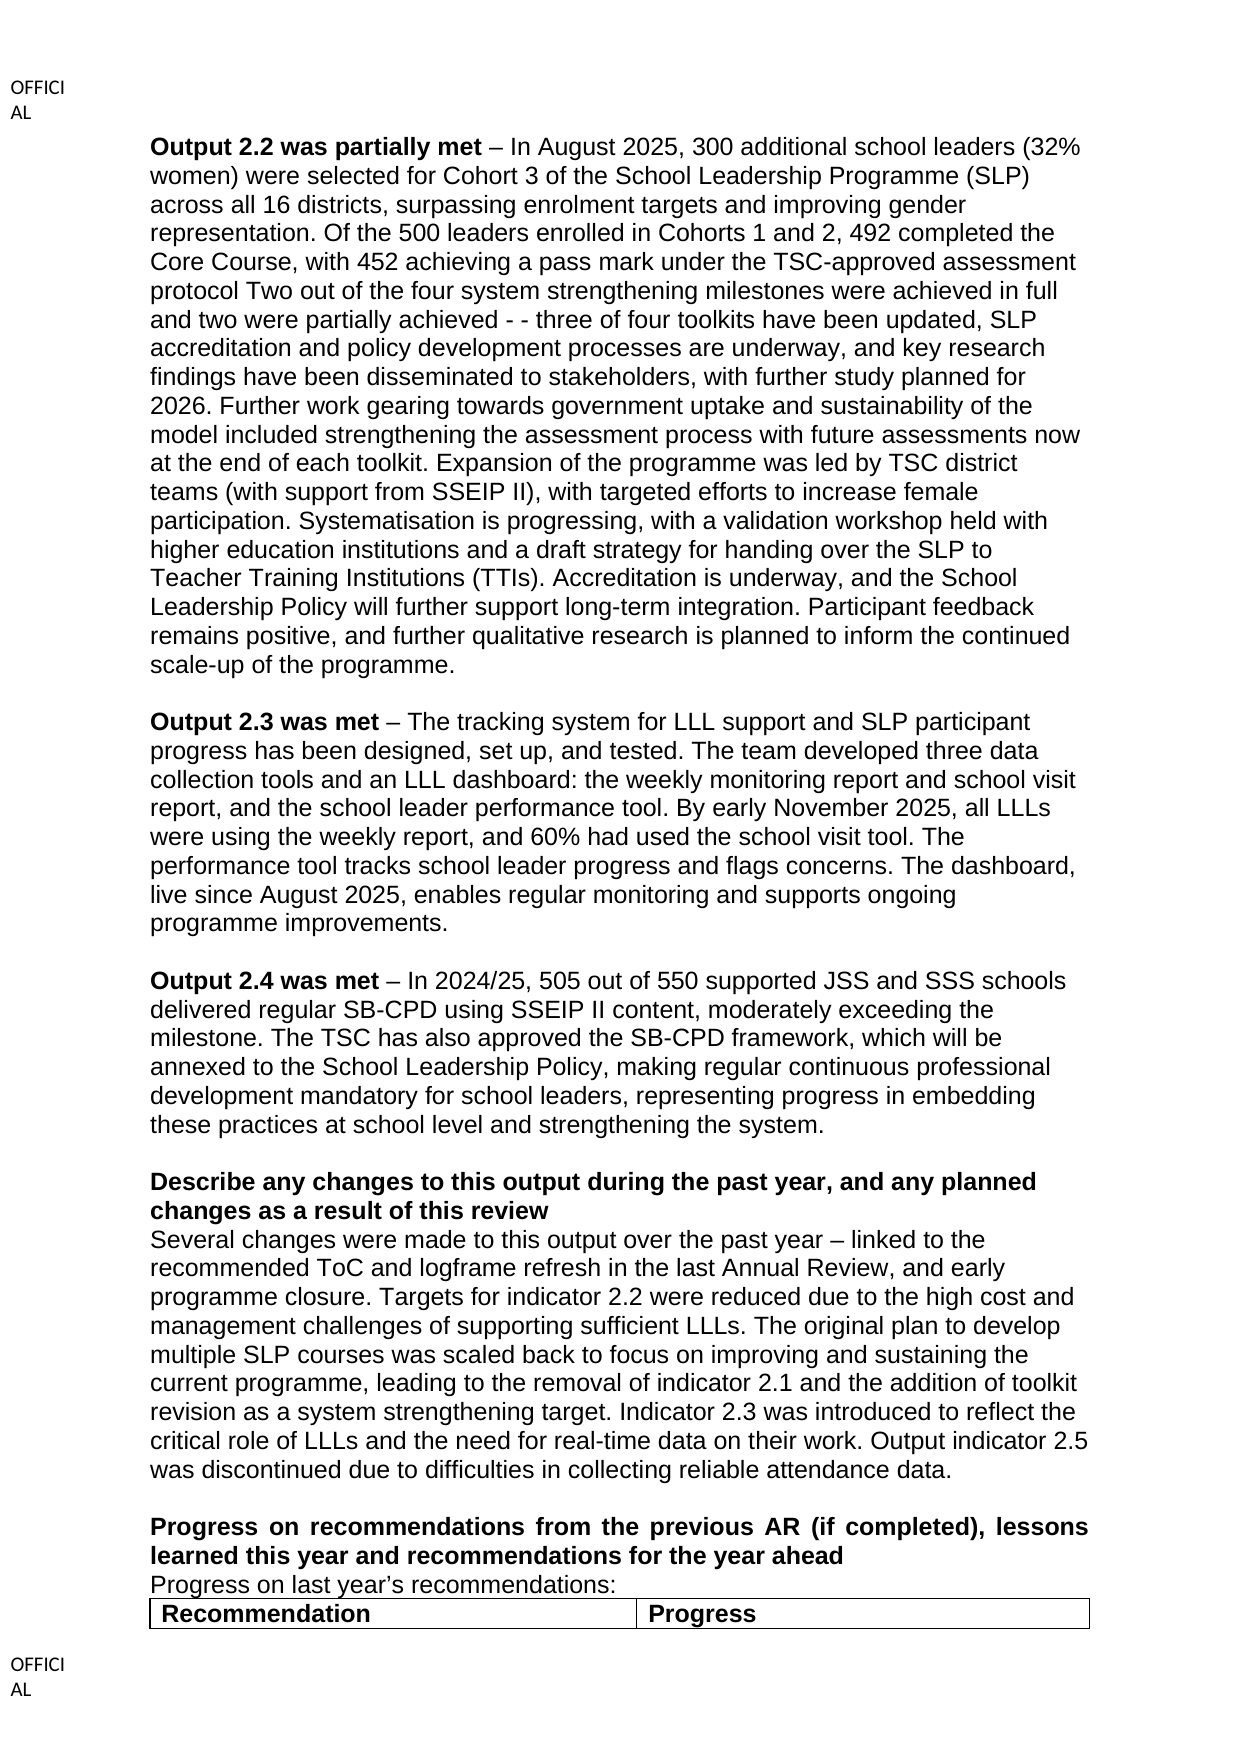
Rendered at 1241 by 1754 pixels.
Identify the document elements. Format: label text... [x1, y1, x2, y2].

text Progress on last year’s recommendations: [150, 1569, 1090, 1598]
text Describe any changes to this output during the past year, and any planned changes as a result of this review [150, 1167, 1090, 1224]
table_header Progress [637, 1599, 1089, 1628]
text Output 2.3 was met – The tracking system for LLL support and SLP participant progress has been designed, set up, and tested. The team developed three data collection tools and an LLL dashboard: the weekly monitoring report and school visit report, and the school leader performance tool. By early November 2025, all LLLs were using the weekly report, and 60% had used the school visit tool. The performance tool tracks school leader progress and flags concerns. The dashboard, live since August 2025, enables regular monitoring and supports ongoing programme improvements. [150, 707, 1090, 937]
text Several changes were made to this output over the past year – linked to the recommended ToC and logframe refresh in the last Annual Review, and early programme closure. Targets for indicator 2.2 were reduced due to the high cost and management challenges of supporting sufficient LLLs. The original plan to develop multiple SLP courses was scaled back to focus on improving and sustaining the current programme, leading to the removal of indicator 2.1 and the addition of toolkit revision as a system strengthening target. Indicator 2.3 was introduced to reflect the critical role of LLLs and the need for real-time data on their work. Output indicator 2.5 was discontinued due to difficulties in collecting reliable attendance data. [150, 1224, 1090, 1483]
text Progress on recommendations from the previous AR (if completed), lessons learned this year and recommendations for the year ahead [150, 1512, 1090, 1569]
table_header Recommendation [151, 1599, 636, 1628]
text Output 2.4 was met – In 2024/25, 505 out of 550 supported JSS and SSS schools delivered regular SB-CPD using SSEIP II content, moderately exceeding the milestone. The TSC has also approved the SB-CPD framework, which will be annexed to the School Leadership Policy, making regular continuous professional development mandatory for school leaders, representing progress in embedding these practices at school level and strengthening the system. [150, 966, 1090, 1138]
text Output 2.2 was partially met – In August 2025, 300 additional school leaders (32% women) were selected for Cohort 3 of the School Leadership Programme (SLP) across all 16 districts, surpassing enrolment targets and improving gender representation. Of the 500 leaders enrolled in Cohorts 1 and 2, 492 completed the Core Course, with 452 achieving a pass mark under the TSC-approved assessment protocol Two out of the four system strengthening milestones were achieved in full and two were partially achieved - - three of four toolkits have been updated, SLP accreditation and policy development processes are underway, and key research findings have been disseminated to stakeholders, with further study planned for 2026. Further work gearing towards government uptake and sustainability of the model included strengthening the assessment process with future assessments now at the end of each toolkit. Expansion of the programme was led by TSC district teams (with support from SSEIP II), with targeted efforts to increase female participation. Systematisation is progressing, with a validation workshop held with higher education institutions and a draft strategy for handing over the SLP to Teacher Training Institutions (TTIs). Accreditation is underway, and the School Leadership Policy will further support long-term integration. Participant feedback remains positive, and further qualitative research is planned to inform the continued scale-up of the programme. [150, 132, 1090, 678]
